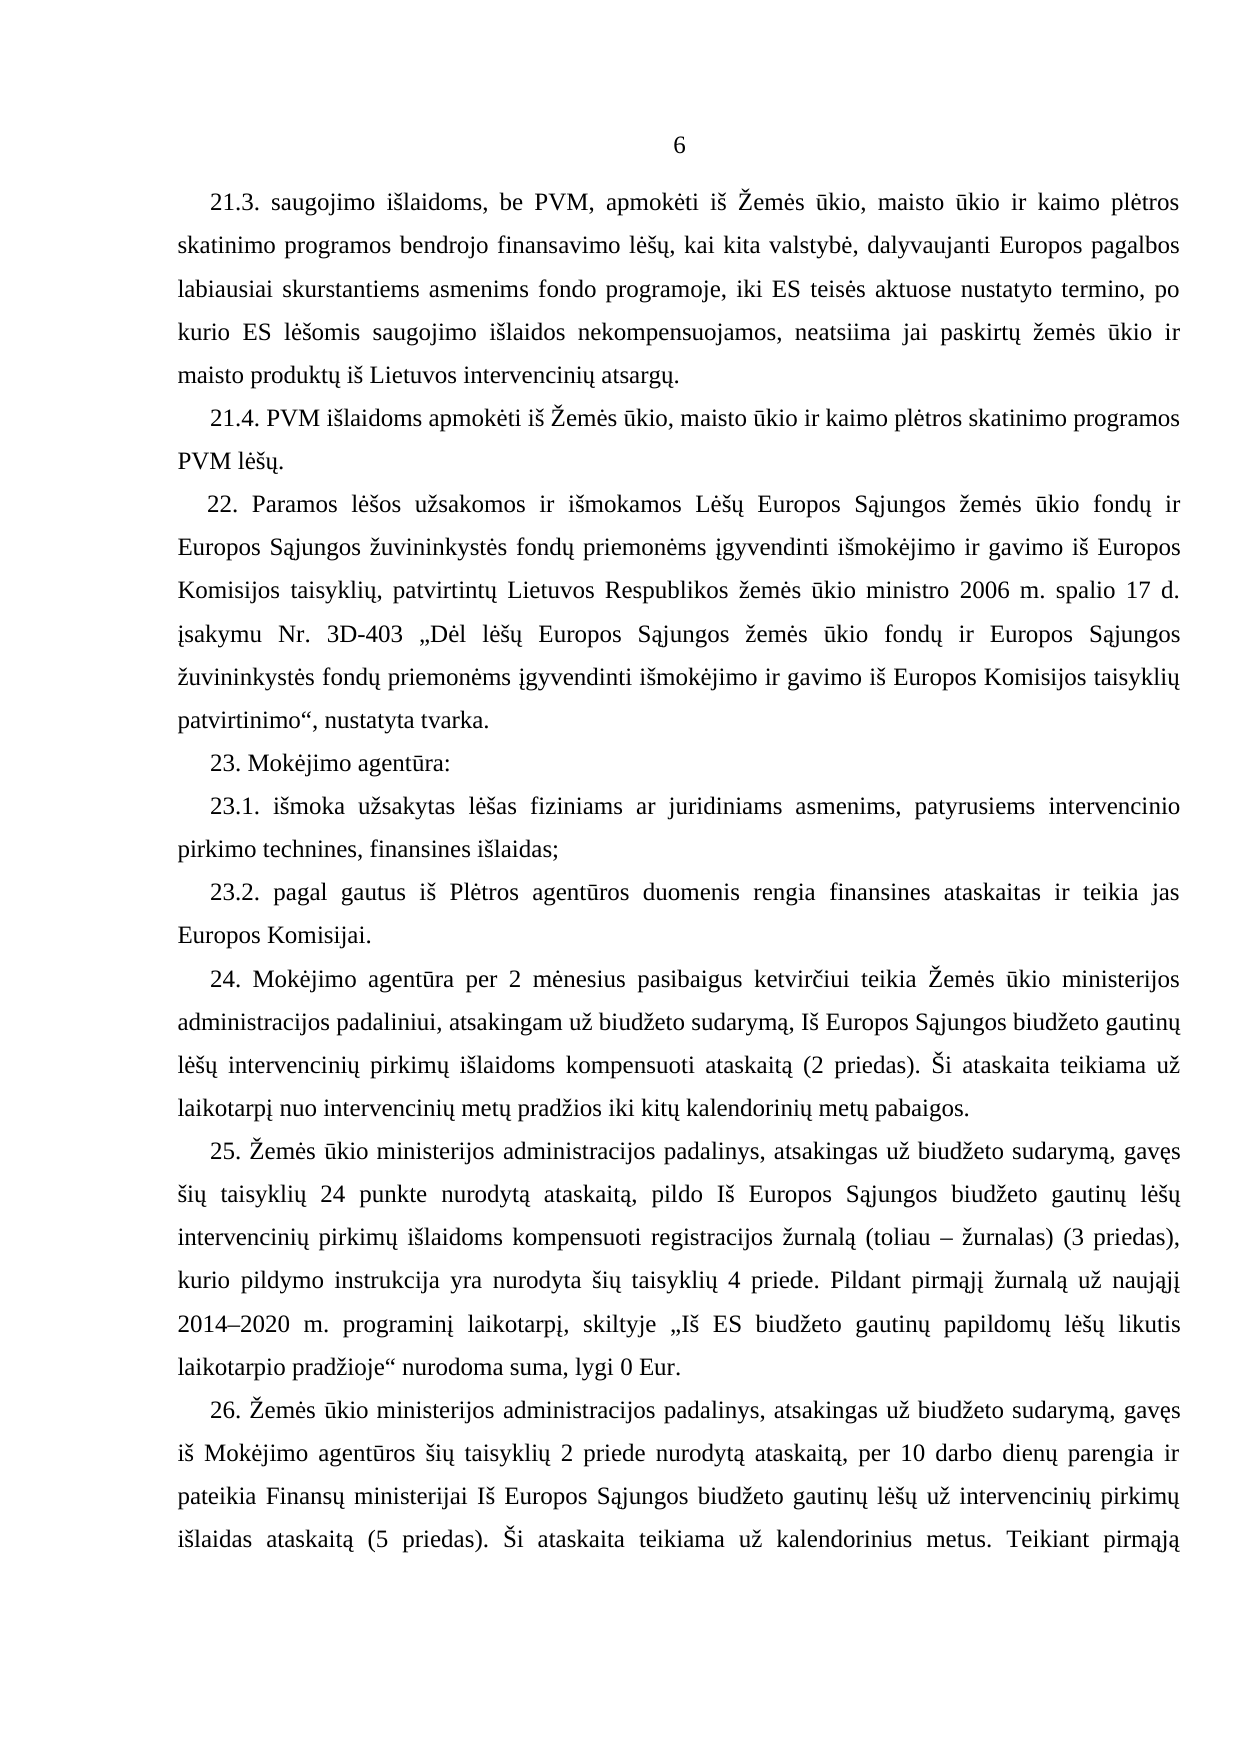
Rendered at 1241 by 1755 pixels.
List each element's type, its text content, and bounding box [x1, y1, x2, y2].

text 23. Mokėjimo agentūra: [177, 748, 1181, 777]
text 21.4. PVM išlaidoms apmokėti iš Žemės ūkio, maisto ūkio ir kaimo plėtros skatinimo programos PVM lėšų. [177, 403, 1181, 475]
text 23.2. pagal gautus iš Plėtros agentūros duomenis rengia finansines ataskaitas ir teikia jas Europos Komisijai. [177, 877, 1181, 949]
text 25. Žemės ūkio ministerijos administracijos padalinys, atsakingas už biudžeto sudarymą, gavęs šių taisyklių 24 punkte nurodytą ataskaitą, pildo Iš Europos Sąjungos biudžeto gautinų lėšų intervencinių pirkimų išlaidoms kompensuoti registracijos žurnalą (toliau – žurnalas) (3 priedas), kurio pildymo instrukcija yra nurodyta šių taisyklių 4 priede. Pildant pirmąjį žurnalą už naująjį 2014–2020 m. programinį laikotarpį, skiltyje „Iš ES biudžeto gautinų papildomų lėšų likutis laikotarpio pradžioje“ nurodoma suma, lygi 0 Eur. [177, 1136, 1181, 1381]
text 24. Mokėjimo agentūra per 2 mėnesius pasibaigus ketvirčiui teikia Žemės ūkio ministerijos administracijos padaliniui, atsakingam už biudžeto sudarymą, Iš Europos Sąjungos biudžeto gautinų lėšų intervencinių pirkimų išlaidoms kompensuoti ataskaitą (2 priedas). Ši ataskaita teikiama už laikotarpį nuo intervencinių metų pradžios iki kitų kalendorinių metų pabaigos. [177, 964, 1181, 1122]
text 23.1. išmoka užsakytas lėšas fiziniams ar juridiniams asmenims, patyrusiems intervencinio pirkimo technines, finansines išlaidas; [177, 791, 1181, 863]
text 26. Žemės ūkio ministerijos administracijos padalinys, atsakingas už biudžeto sudarymą, gavęs iš Mokėjimo agentūros šių taisyklių 2 priede nurodytą ataskaitą, per 10 darbo dienų parengia ir pateikia Finansų ministerijai Iš Europos Sąjungos biudžeto gautinų lėšų už intervencinių pirkimų išlaidas ataskaitą (5 priedas). Ši ataskaita teikiama už kalendorinius metus. Teikiant pirmąją [177, 1395, 1181, 1553]
text 21.3. saugojimo išlaidoms, be PVM, apmokėti iš Žemės ūkio, maisto ūkio ir kaimo plėtros skatinimo programos bendrojo finansavimo lėšų, kai kita valstybė, dalyvaujanti Europos pagalbos labiausiai skurstantiems asmenims fondo programoje, iki ES teisės aktuose nustatyto termino, po kurio ES lėšomis saugojimo išlaidos nekompensuojamos, neatsiima jai paskirtų žemės ūkio ir maisto produktų iš Lietuvos intervencinių atsargų. [177, 187, 1181, 389]
text 22. Paramos lėšos užsakomos ir išmokamos Lėšų Europos Sąjungos žemės ūkio fondų ir Europos Sąjungos žuvininkystės fondų priemonėms įgyvendinti išmokėjimo ir gavimo iš Europos Komisijos taisyklių, patvirtintų Lietuvos Respublikos žemės ūkio ministro 2006 m. spalio 17 d. įsakymu Nr. 3D-403 „Dėl lėšų Europos Sąjungos žemės ūkio fondų ir Europos Sąjungos žuvininkystės fondų priemonėms įgyvendinti išmokėjimo ir gavimo iš Europos Komisijos taisyklių patvirtinimo“, nustatyta tvarka. [177, 489, 1181, 734]
